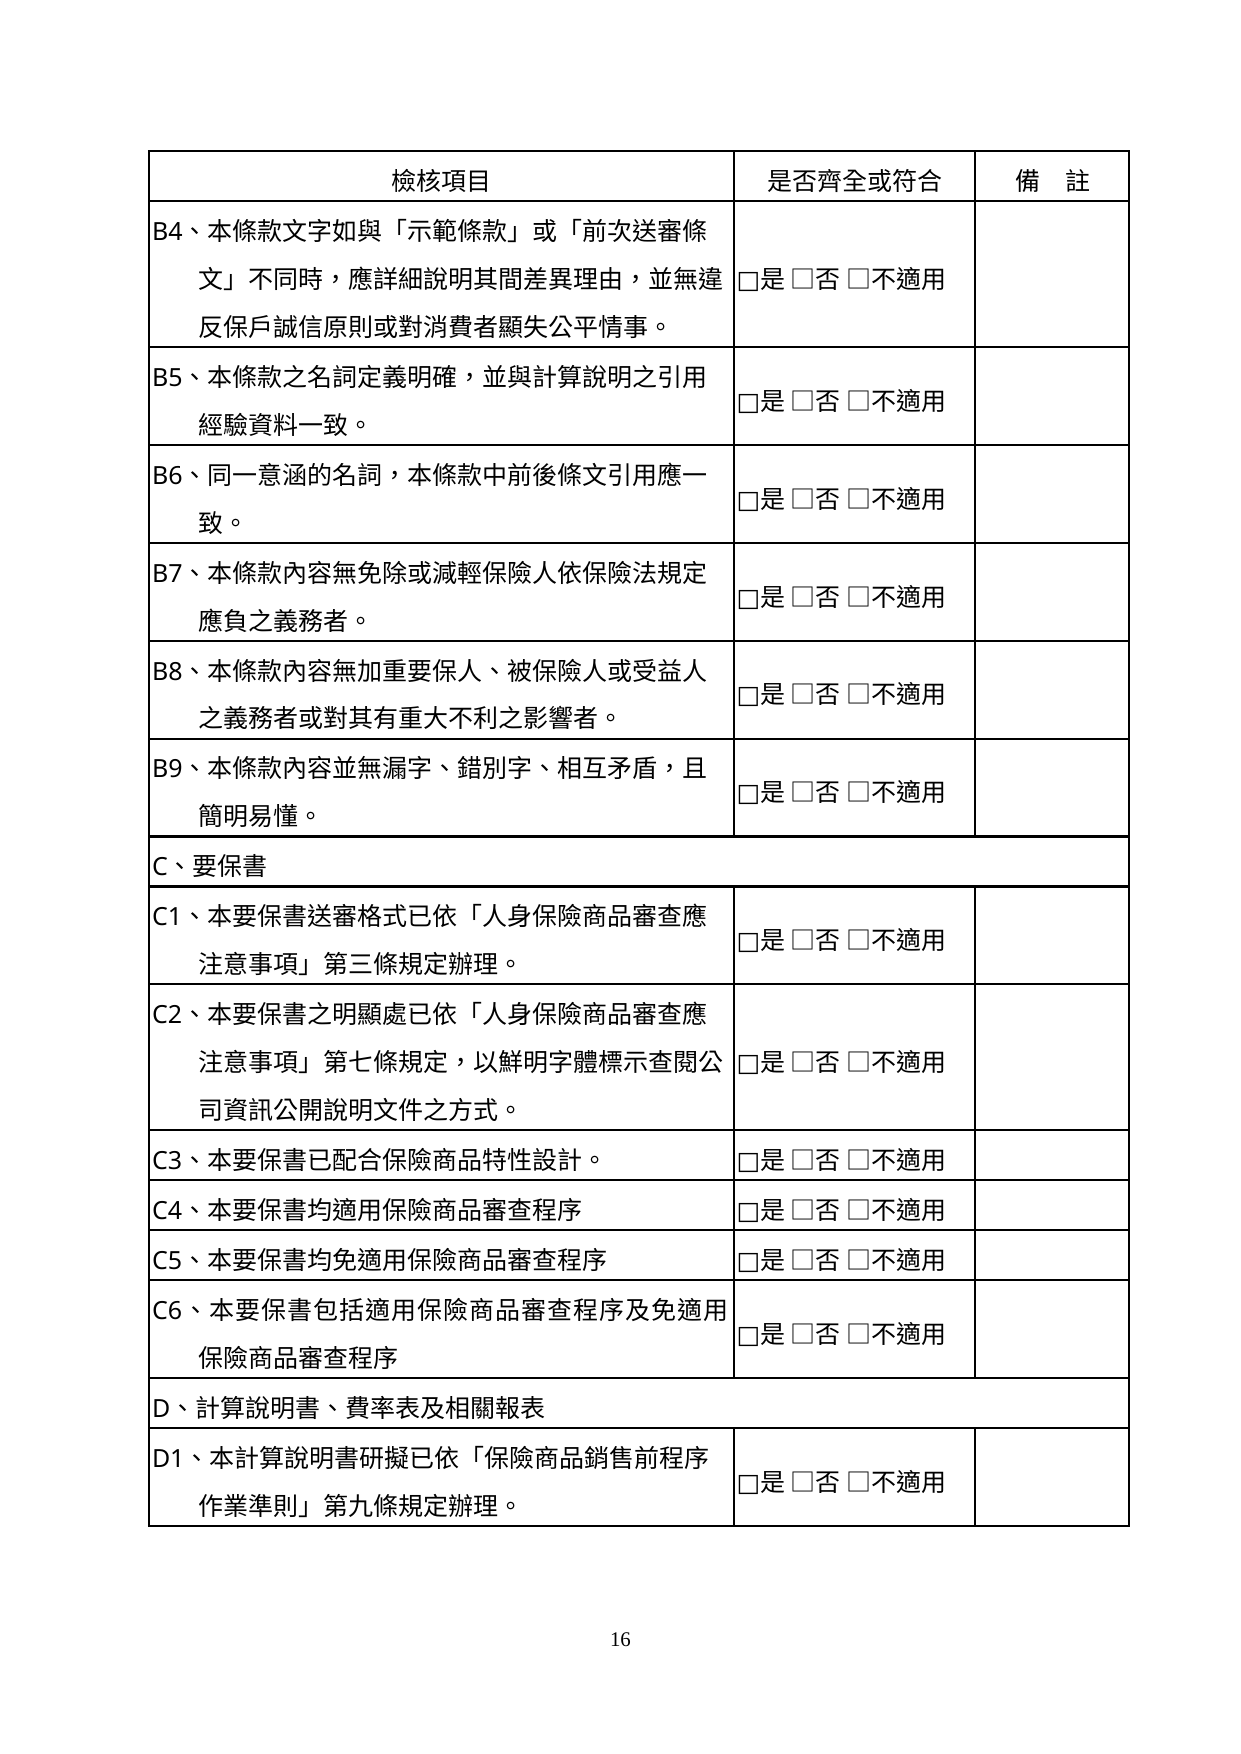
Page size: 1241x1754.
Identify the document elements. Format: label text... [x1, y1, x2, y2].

table_header 是否齊全或符合 [735, 152, 974, 200]
table_cell [976, 740, 1128, 835]
table_cell [976, 544, 1128, 639]
table_cell [976, 446, 1128, 542]
table_cell [976, 1181, 1128, 1229]
table_cell [976, 1429, 1128, 1525]
table_cell [976, 348, 1128, 444]
table_cell C4、本要保書均適用保險商品審查程序 [150, 1181, 733, 1229]
table_cell C3、本要保書已配合保險商品特性設計。 [150, 1131, 733, 1179]
table_cell C5、本要保書均免適用保險商品審查程序 [150, 1231, 733, 1279]
table_cell C1、本要保書送審格式已依「人身保險商品審查應注意事項」第三條規定辦理。 [150, 888, 733, 983]
table_cell □是 □否 □不適用 [735, 1281, 974, 1377]
table_cell [976, 1281, 1128, 1377]
table_cell B8、本條款內容無加重要保人、被保險人或受益人之義務者或對其有重大不利之影響者。 [150, 642, 733, 737]
table_header 檢核項目 [150, 152, 733, 200]
table_cell □是 □否 □不適用 [735, 740, 974, 835]
table_cell □是 □否 □不適用 [735, 985, 974, 1129]
table_cell [976, 1231, 1128, 1279]
table_cell □是 □否 □不適用 [735, 544, 974, 639]
table_cell B9、本條款內容並無漏字、錯別字、相互矛盾，且簡明易懂。 [150, 740, 733, 835]
table_cell D1、本計算說明書研擬已依「保險商品銷售前程序作業準則」第九條規定辦理。 [150, 1429, 733, 1525]
table_cell □是 □否 □不適用 [735, 1181, 974, 1229]
table_cell C2、本要保書之明顯處已依「人身保險商品審查應注意事項」第七條規定，以鮮明字體標示查閱公司資訊公開說明文件之方式。 [150, 985, 733, 1129]
table_cell □是 □否 □不適用 [735, 446, 974, 542]
table_cell [976, 985, 1128, 1129]
table_cell □是 □否 □不適用 [735, 1231, 974, 1279]
table_cell [976, 1131, 1128, 1179]
table_cell [976, 202, 1128, 346]
table_cell C、要保書 [150, 838, 1128, 885]
table_cell B5、本條款之名詞定義明確，並與計算說明之引用經驗資料一致。 [150, 348, 733, 444]
table_cell □是 □否 □不適用 [735, 1131, 974, 1179]
table_cell □是 □否 □不適用 [735, 888, 974, 983]
table_cell C6、本要保書包括適用保險商品審查程序及免適用保險商品審查程序 [150, 1281, 733, 1377]
table_cell [976, 888, 1128, 983]
table_cell [976, 642, 1128, 737]
table_cell □是 □否 □不適用 [735, 1429, 974, 1525]
table_cell □是 □否 □不適用 [735, 642, 974, 737]
table_cell D、計算說明書、費率表及相關報表 [150, 1379, 1128, 1427]
table_cell □是 □否 □不適用 [735, 348, 974, 444]
table_cell □是 □否 □不適用 [735, 202, 974, 346]
table_cell B7、本條款內容無免除或減輕保險人依保險法規定應負之義務者。 [150, 544, 733, 639]
table_cell B6、同一意涵的名詞，本條款中前後條文引用應一致。 [150, 446, 733, 542]
table_cell B4、本條款文字如與「示範條款」或「前次送審條文」不同時，應詳細說明其間差異理由，並無違反保戶誠信原則或對消費者顯失公平情事。 [150, 202, 733, 346]
table_header 備 註 [976, 152, 1128, 200]
